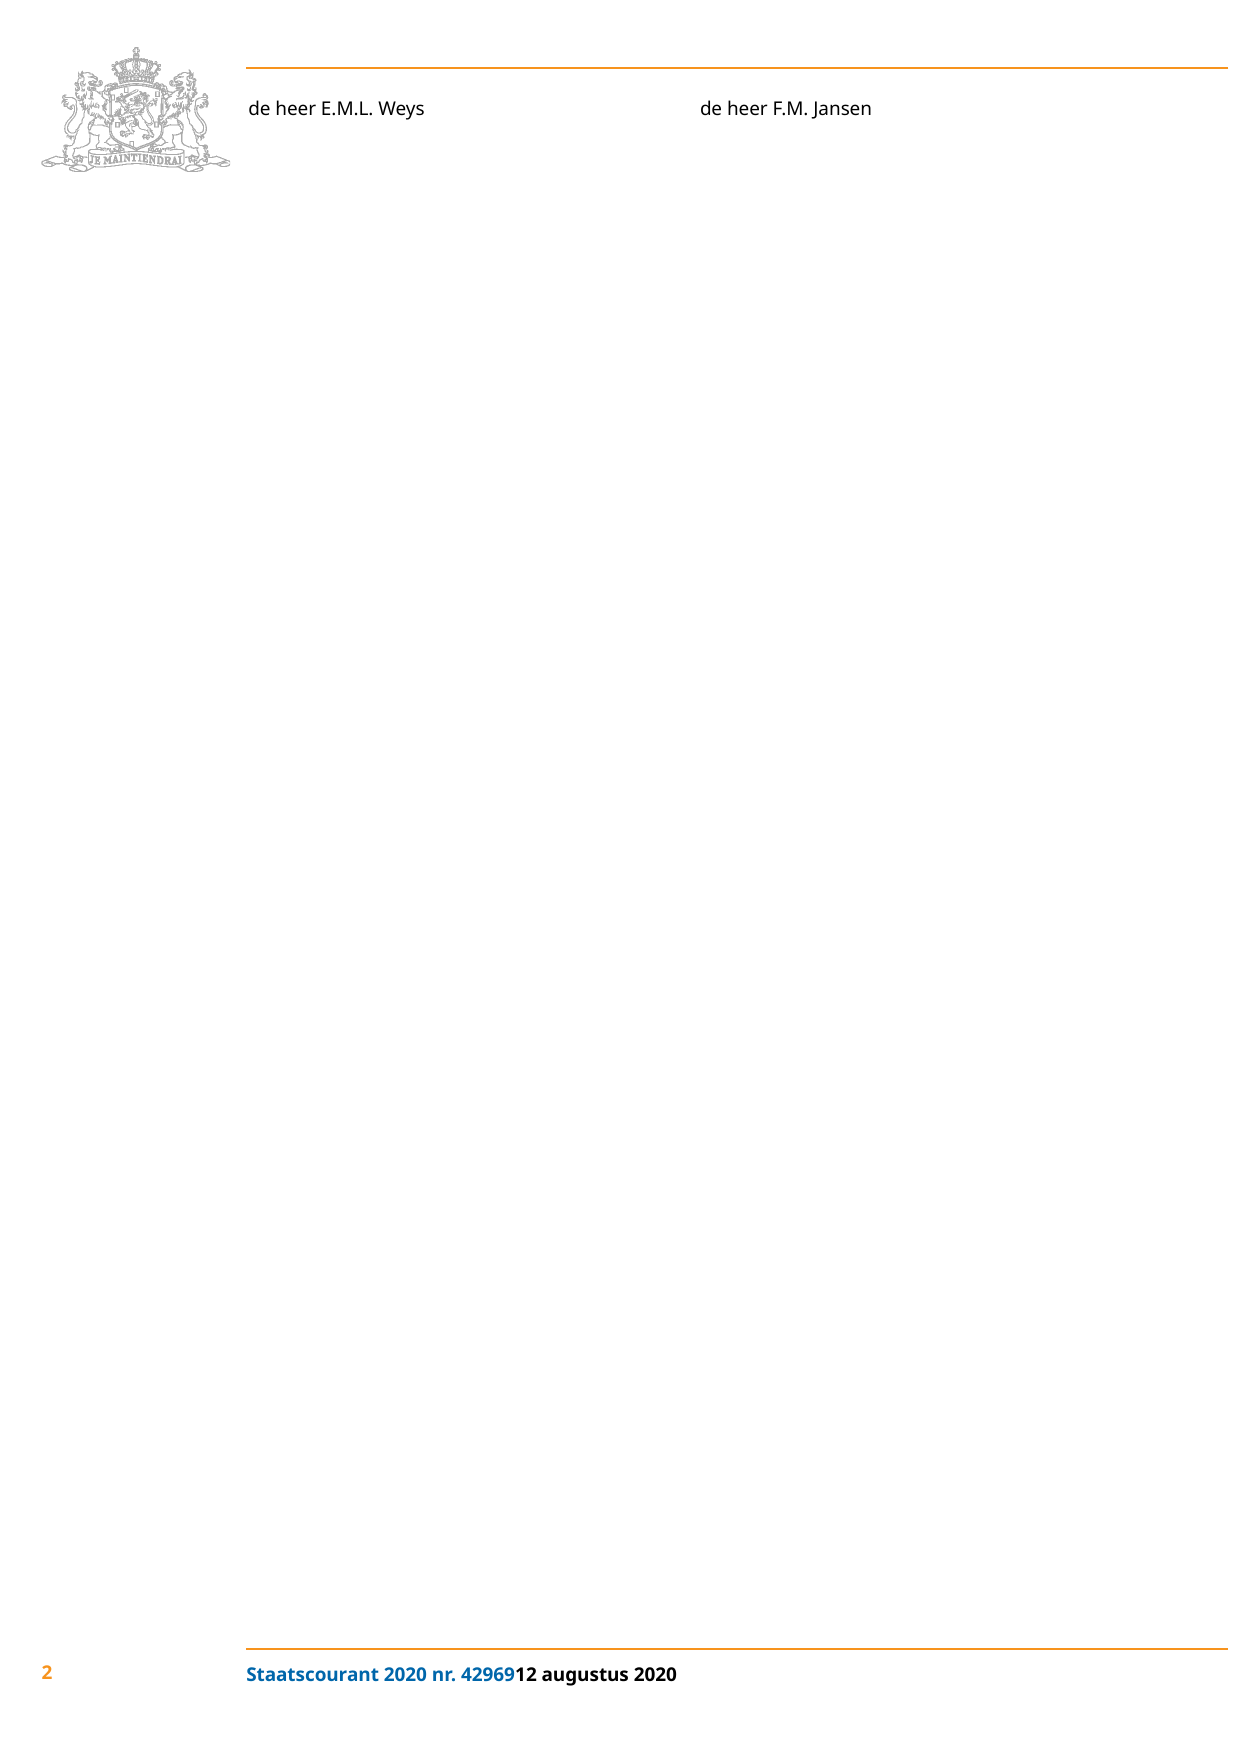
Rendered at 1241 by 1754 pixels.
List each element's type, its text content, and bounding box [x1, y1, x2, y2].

table_header de heer E.M.L. Weys [248, 95, 700, 121]
picture [41, 47, 231, 172]
table_header de heer F.M. Jansen [700, 95, 1152, 121]
